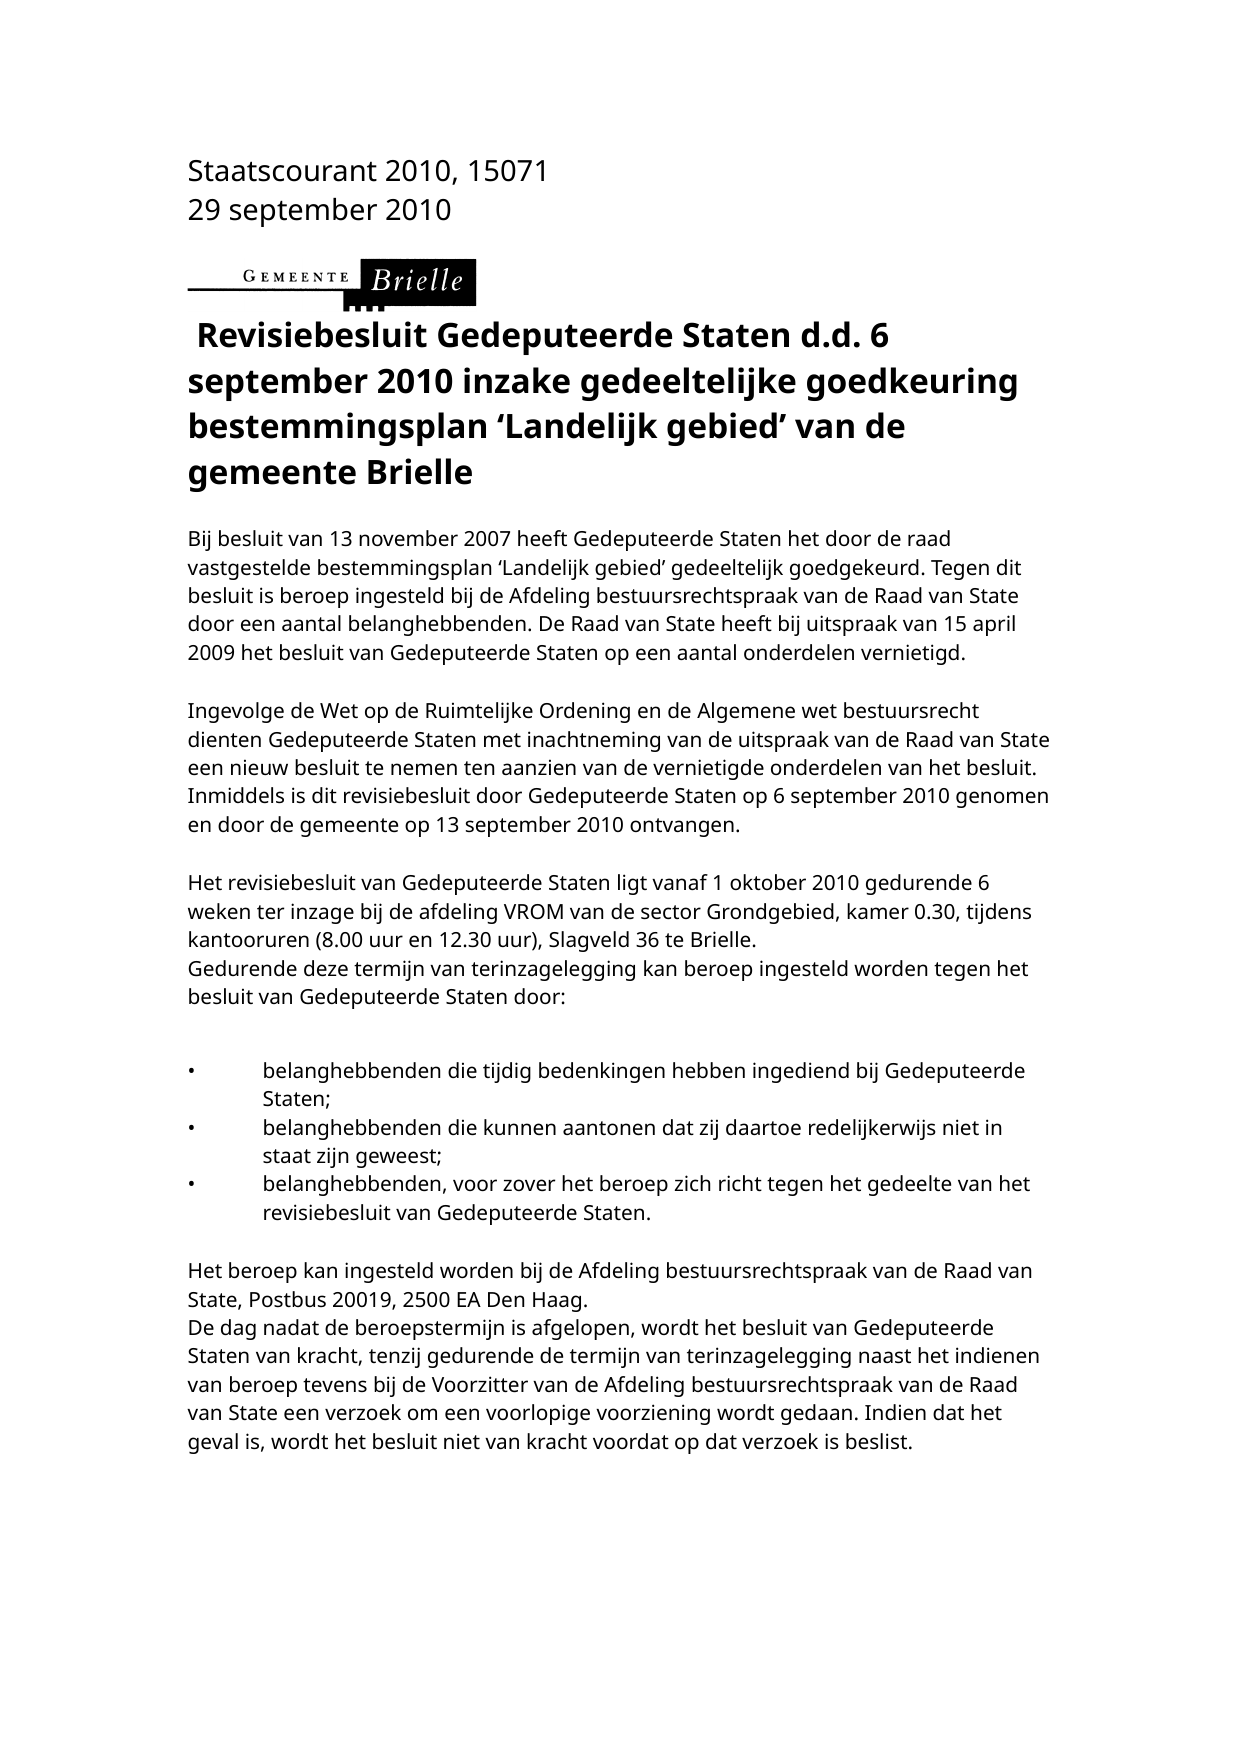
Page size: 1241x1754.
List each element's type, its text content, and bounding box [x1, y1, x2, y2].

list belanghebbenden die kunnen aantonen dat zij daartoe redelijkerwijs niet in staat zijn geweest; [187, 1113, 1053, 1169]
text Ingevolge de Wet op de Ruimtelijke Ordening en de Algemene wet bestuursrecht dienten Gedeputeerde Staten met inachtneming van de uitspraak van de Raad van State een nieuw besluit te nemen ten aanzien van de vernietigde onderdelen van het besluit. Inmiddels is dit revisiebesluit door Gedeputeerde Staten op 6 september 2010 genomen en door de gemeente op 13 september 2010 ontvangen. [187, 696, 1053, 838]
list belanghebbenden, voor zover het beroep zich richt tegen het gedeelte van het revisiebesluit van Gedeputeerde Staten. [187, 1169, 1053, 1226]
subtitle Revisiebesluit Gedeputeerde Staten d.d. 6 september 2010 inzake gedeeltelijke goedkeuring bestemmingsplan ‘Landelijk gebied’ van de gemeente Brielle [187, 271, 1053, 494]
text Het beroep kan ingesteld worden bij de Afdeling bestuursrechtspraak van de Raad van State, Postbus 20019, 2500 EA Den Haag. [187, 1256, 1053, 1313]
text Het revisiebesluit van Gedeputeerde Staten ligt vanaf 1 oktober 2010 gedurende 6 weken ter inzage bij de afdeling VROM van de sector Grondgebied, kamer 0.30, tijdens kantooruren (8.00 uur en 12.30 uur), Slagveld 36 te Brielle. [187, 868, 1053, 954]
list belanghebbenden die tijdig bedenkingen hebben ingediend bij Gedeputeerde Staten; [187, 1056, 1053, 1113]
text Staatscourant 2010, 15071 [187, 150, 1053, 190]
text De dag nadat de beroepstermijn is afgelopen, wordt het besluit van Gedeputeerde Staten van kracht, tenzij gedurende de termijn van terinzagelegging naast het indienen van beroep tevens bij de Voorzitter van de Afdeling bestuursrechtspraak van de Raad van State een verzoek om een voorlopige voorziening wordt gedaan. Indien dat het geval is, wordt het besluit niet van kracht voordat op dat verzoek is beslist. [187, 1313, 1053, 1455]
text Bij besluit van 13 november 2007 heeft Gedeputeerde Staten het door de raad vastgestelde bestemmingsplan ‘Landelijk gebied’ gedeeltelijk goedgekeurd. Tegen dit besluit is beroep ingesteld bij de Afdeling bestuursrechtspraak van de Raad van State door een aantal belanghebbenden. De Raad van State heeft bij uitspraak van 15 april 2009 het besluit van Gedeputeerde Staten op een aantal onderdelen vernietigd. [187, 524, 1053, 666]
text Gedurende deze termijn van terinzagelegging kan beroep ingesteld worden tegen het besluit van Gedeputeerde Staten door: [187, 954, 1053, 1011]
picture [187, 258, 477, 312]
text 29 september 2010 [187, 190, 1053, 229]
